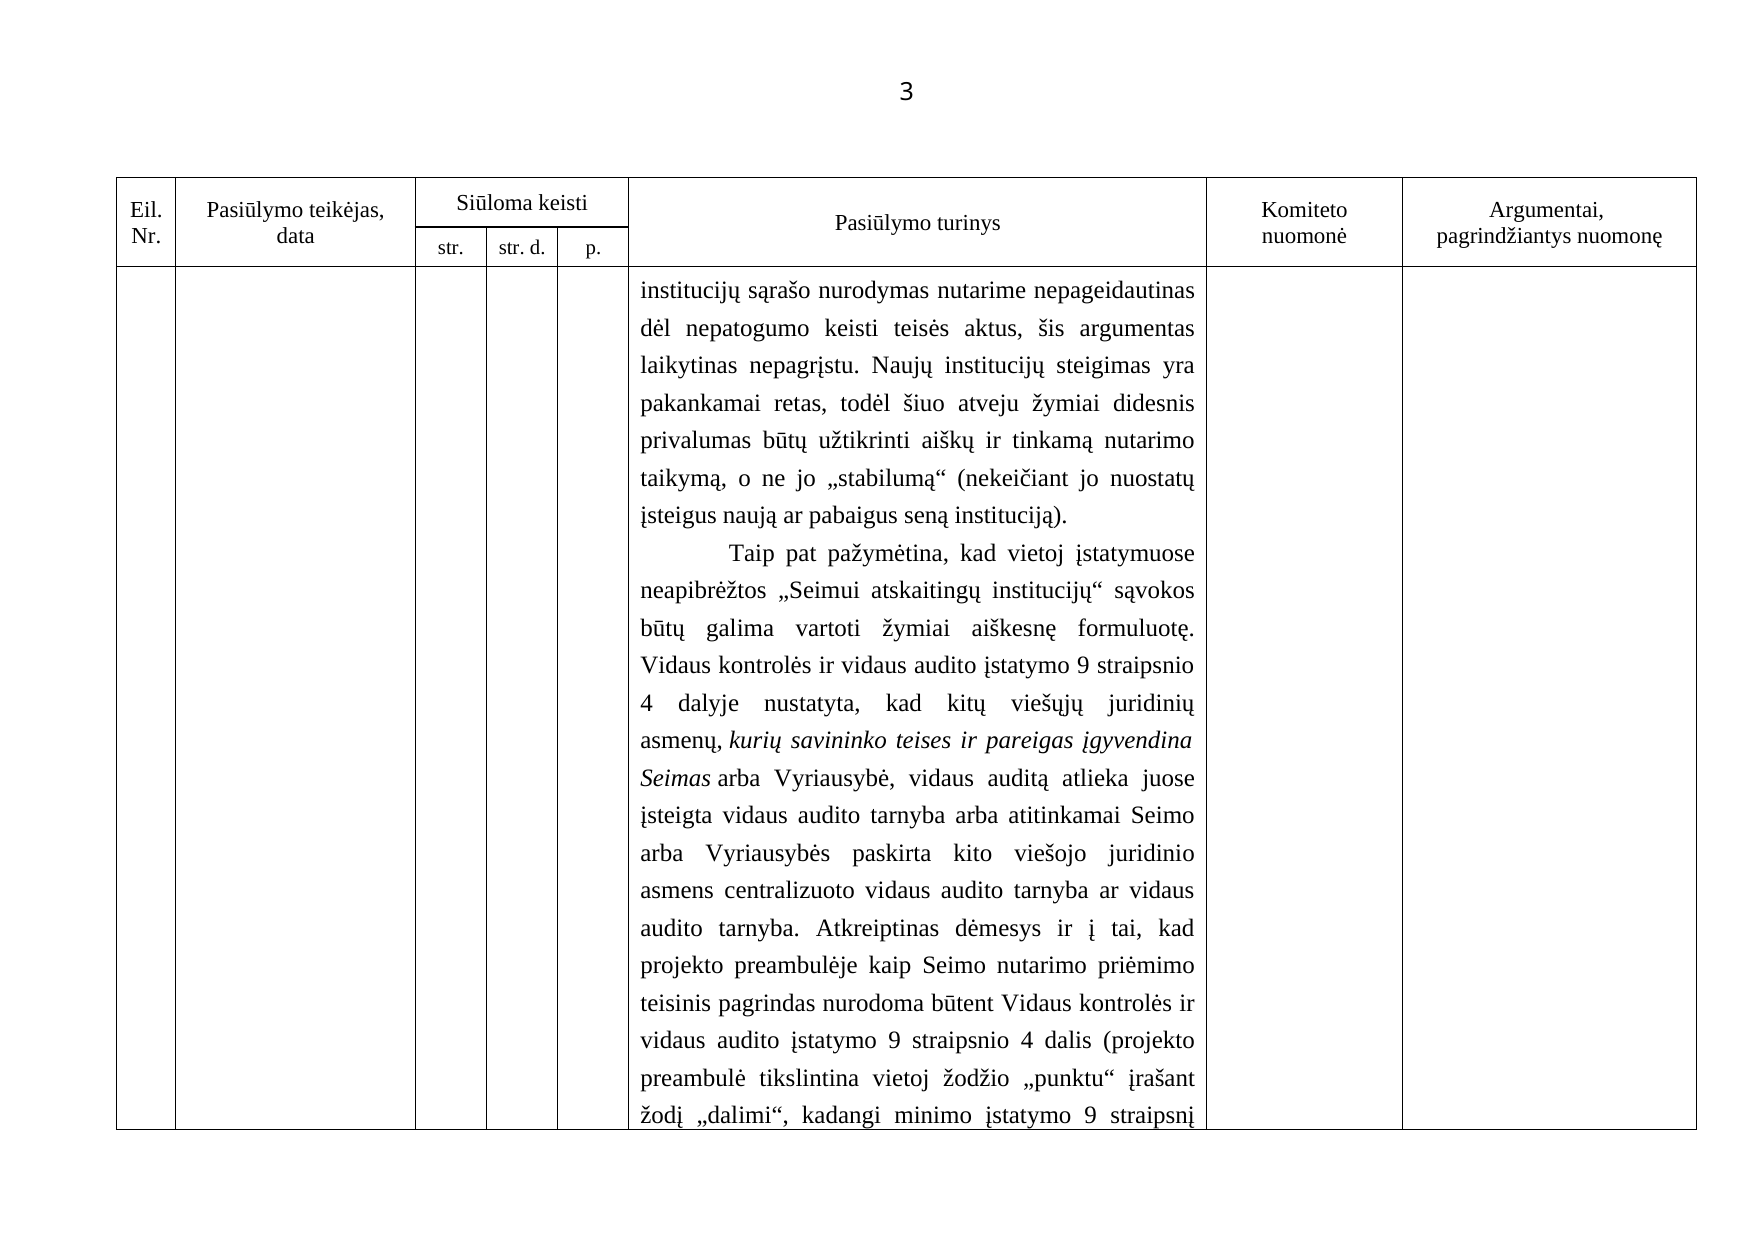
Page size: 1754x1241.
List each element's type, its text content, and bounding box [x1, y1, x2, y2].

table_cell [1403, 267, 1696, 1129]
table_cell [1207, 267, 1402, 1129]
table_header Pasiūlymo turinys [629, 178, 1206, 266]
table_cell [176, 267, 415, 1129]
table_cell [558, 267, 628, 1129]
table_cell [416, 267, 486, 1129]
table_cell [487, 267, 557, 1129]
table_cell str. d. [487, 228, 557, 266]
table_cell institucijų sąrašo nurodymas nutarime nepageidautinas dėl nepatogumo keisti teisės aktus, šis argumentas laikytinas nepagrįstu. Naujų institucijų steigimas yra pakankamai retas, todėl šiuo atveju žymiai didesnis privalumas būtų užtikrinti aiškų ir tinkamą nutarimo taikymą, o ne jo „stabilumą“ (nekeičiant jo nuostatų įsteigus naują ar pabaigus seną instituciją). Taip pat pažymėtina, kad vietoj įstatymuose neapibrėžtos „Seimui atskaitingų institucijų“ sąvokos būtų galima vartoti žymiai aiškesnę formuluotę. Vidaus kontrolės ir vidaus audito įstatymo 9 straipsnio 4 dalyje nustatyta, kad kitų viešųjų juridinių asmenų, kurių savininko teises ir pareigas įgyvendina Seimas arba Vyriausybė, vidaus auditą atlieka juose įsteigta vidaus audito tarnyba arba atitinkamai Seimo arba Vyriausybės paskirta kito viešojo juridinio asmens centralizuoto vidaus audito tarnyba ar vidaus audito tarnyba. Atkreiptinas dėmesys ir į tai, kad projekto preambulėje kaip Seimo nutarimo priėmimo teisinis pagrindas nurodoma būtent Vidaus kontrolės ir vidaus audito įstatymo 9 straipsnio 4 dalis (projekto preambulė tikslintina vietoj žodžio „punktu“ įrašant žodį „dalimi“, kadangi minimo įstatymo 9 straipsnį [629, 267, 1206, 1129]
table_header Komiteto nuomonė [1207, 178, 1402, 266]
table_cell p. [558, 228, 628, 266]
table_header Eil. Nr. [117, 178, 175, 266]
table_header Pasiūlymo teikėjas, data [176, 178, 415, 266]
table_header Siūloma keisti [416, 178, 628, 226]
table_header Argumentai, pagrindžiantys nuomonę [1403, 178, 1696, 266]
table_cell [117, 267, 175, 1129]
table_cell str. [416, 228, 486, 266]
